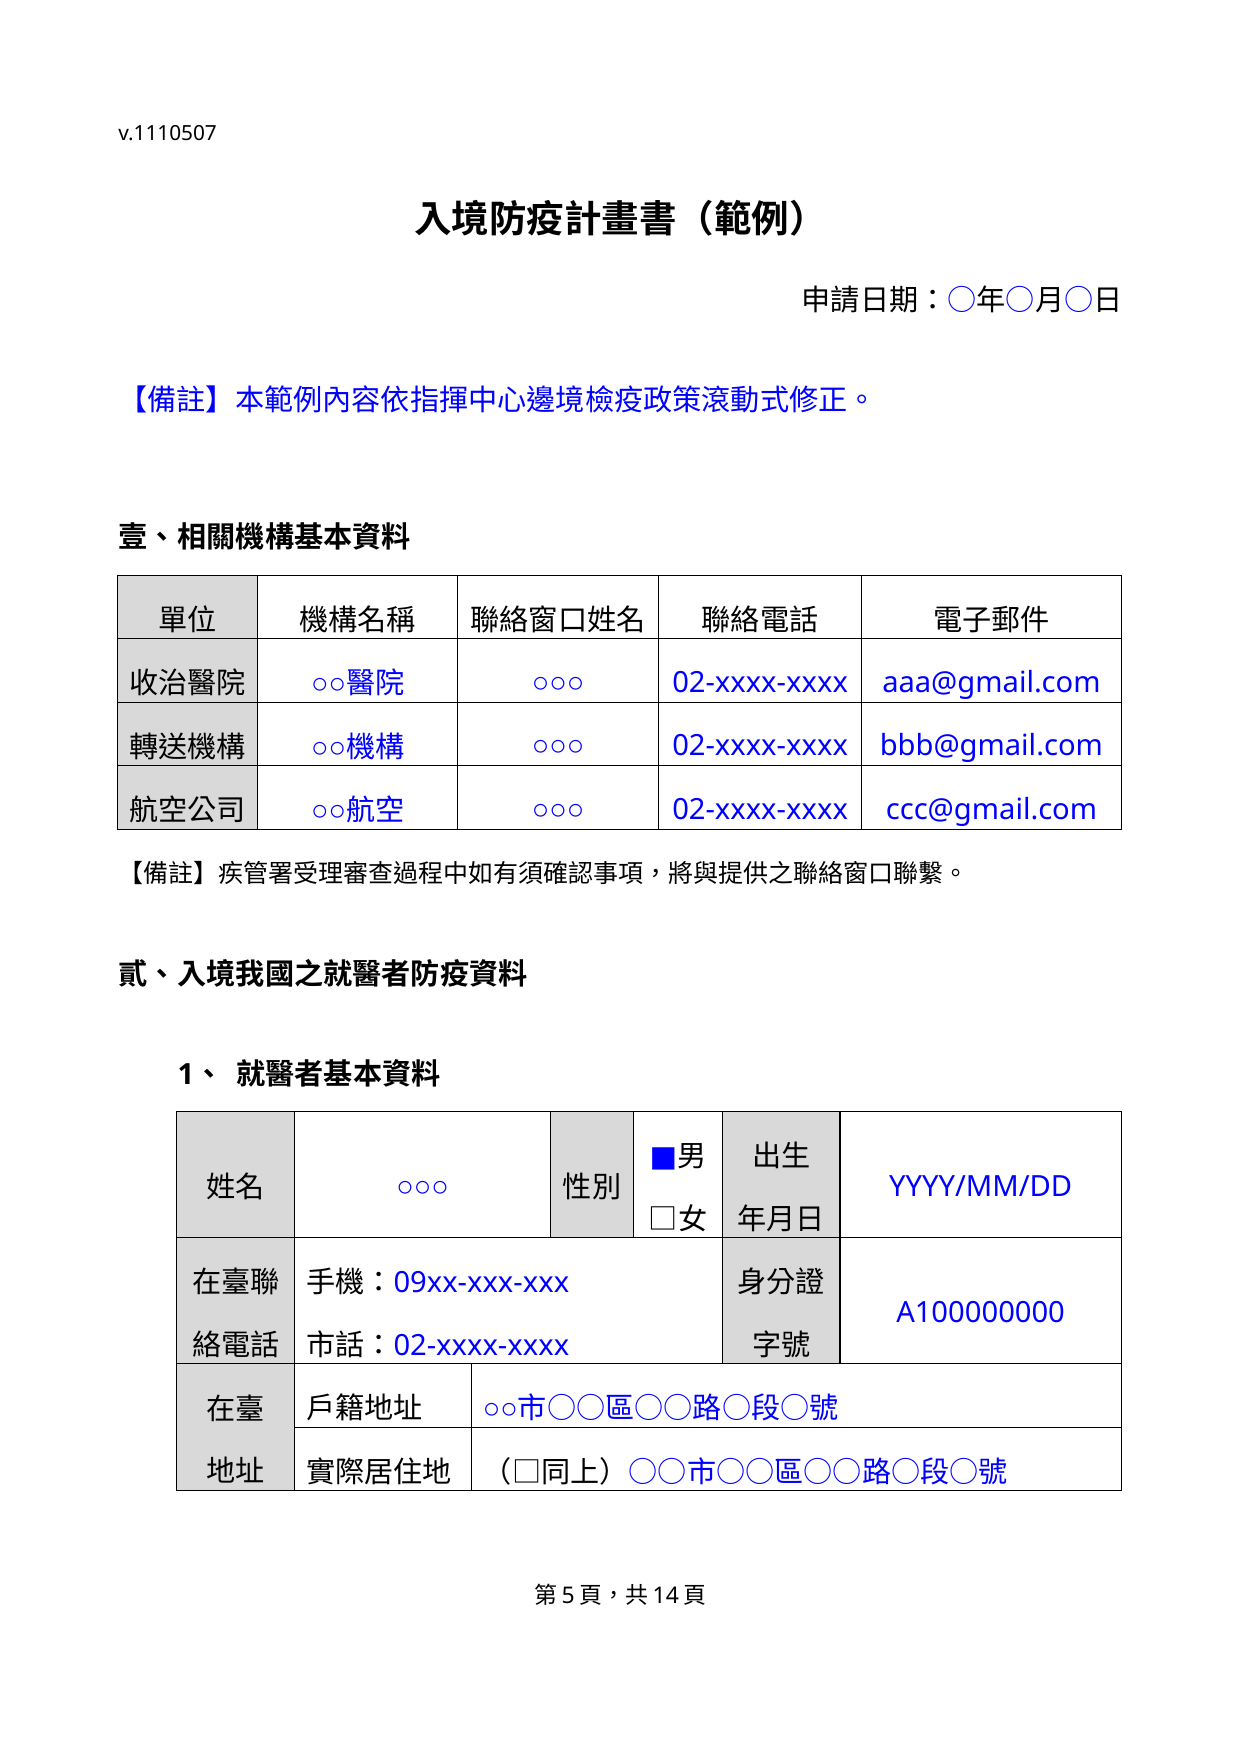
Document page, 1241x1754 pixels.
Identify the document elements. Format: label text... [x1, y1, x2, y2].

table_cell ○○醫院 [258, 639, 457, 702]
table_cell 航空公司 [118, 766, 257, 829]
table_cell 02-xxxx-xxxx [659, 766, 861, 829]
table_cell ccc@gmail.com [862, 766, 1121, 829]
table_cell 02-xxxx-xxxx [659, 703, 861, 765]
table_header 機構名稱 [258, 576, 457, 638]
list 相關機構基本資料 [118, 493, 1122, 556]
table_cell ○○○ [458, 703, 658, 765]
table_cell （□同上）○○市○○區○○路○段○號 [472, 1428, 1121, 1490]
table_cell ○○市○○區○○路○段○號 [472, 1364, 1121, 1427]
text 入境防疫計畫書（範例） [118, 175, 1122, 237]
table_header 電子郵件 [862, 576, 1121, 638]
table_header ○○○ [295, 1112, 550, 1237]
table_cell ○○○ [458, 639, 658, 702]
table_cell 在臺聯絡電話 [177, 1238, 294, 1363]
table_cell 戶籍地址 [295, 1364, 471, 1427]
text 【備註】本範例內容依指揮中心邊境檢疫政策滾動式修正。 [118, 356, 1122, 418]
table_cell 轉送機構 [118, 703, 257, 765]
text 申請日期：○年○月○日 [118, 256, 1122, 318]
table_header YYYY/MM/DD [841, 1112, 1121, 1237]
table_cell A100000000 [841, 1238, 1121, 1363]
table_cell 02-xxxx-xxxx [659, 639, 861, 702]
table_header 聯絡電話 [659, 576, 861, 638]
table_cell 在臺 地址 [177, 1364, 294, 1490]
table_header 單位 [118, 576, 257, 638]
table_cell 實際居住地 [295, 1428, 471, 1490]
table_cell ○○機構 [258, 703, 457, 765]
table_header 聯絡窗口姓名 [458, 576, 658, 638]
table_header 出生 年月日 [723, 1112, 839, 1237]
list 入境我國之就醫者防疫資料 [118, 930, 1122, 992]
table_cell 手機：09xx-xxx-xxx 市話：02-xxxx-xxxx [295, 1238, 722, 1363]
table_cell ○○航空 [258, 766, 457, 829]
table_header ■男□女 [634, 1112, 722, 1237]
table_header 姓名 [177, 1112, 294, 1237]
table_header 性別 [551, 1112, 633, 1237]
table_cell bbb@gmail.com [862, 703, 1121, 765]
text 【備註】疾管署受理審查過程中如有須確認事項，將與提供之聯絡窗口聯繫。 [118, 830, 1122, 892]
table_cell 身分證字號 [723, 1238, 839, 1363]
table_cell aaa@gmail.com [862, 639, 1121, 702]
table_cell ○○○ [458, 766, 658, 829]
table_cell 收治醫院 [118, 639, 257, 702]
list 就醫者基本資料 [177, 1030, 1122, 1092]
